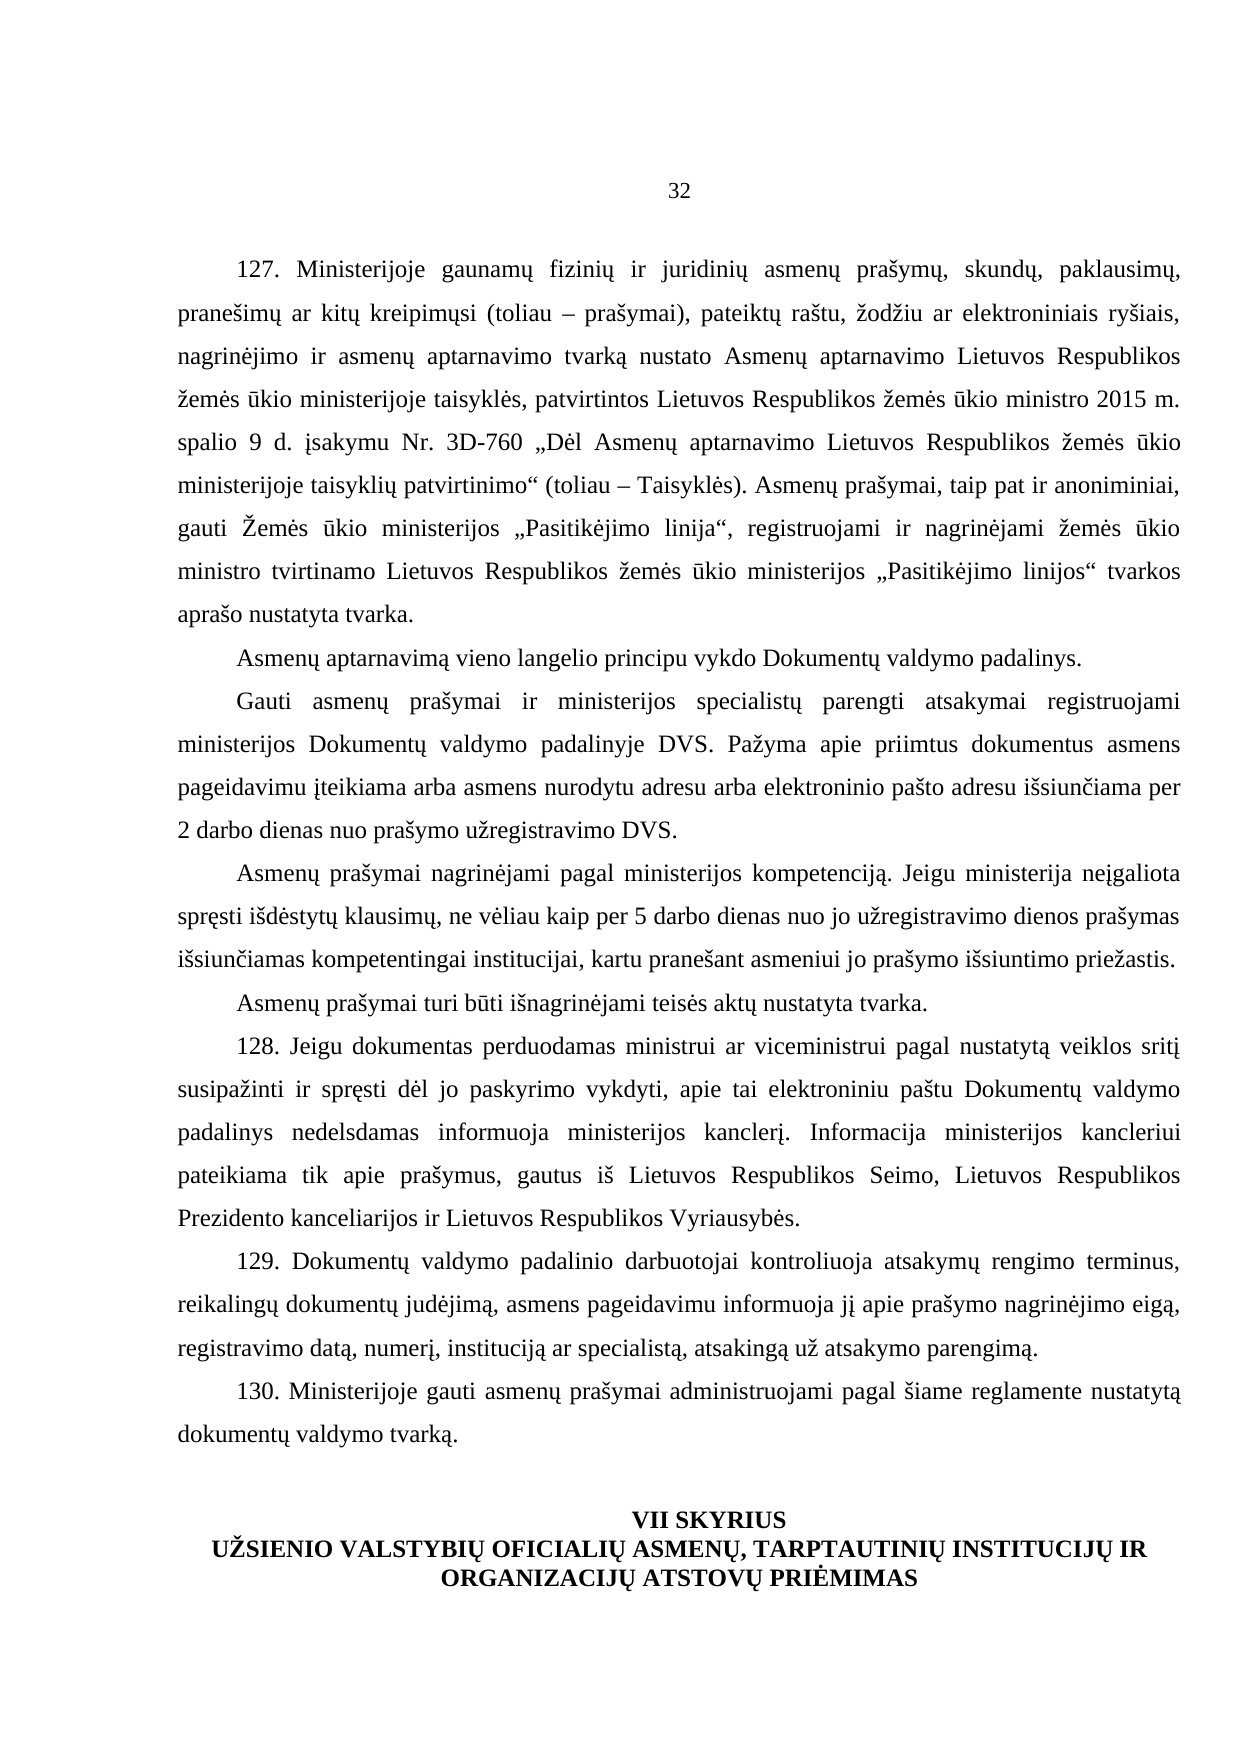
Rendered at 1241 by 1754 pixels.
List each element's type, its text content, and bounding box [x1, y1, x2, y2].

text Asmenų aptarnavimą vieno langelio principu vykdo Dokumentų valdymo padalinys. [177, 643, 1181, 671]
text 128. Jeigu dokumentas perduodamas ministrui ar viceministrui pagal nustatytą veiklos sritį susipažinti ir spręsti dėl jo paskyrimo vykdyti, apie tai elektroniniu paštu Dokumentų valdymo padalinys nedelsdamas informuoja ministerijos kanclerį. Informacija ministerijos kancleriui pateikiama tik apie prašymus, gautus iš Lietuvos Respublikos Seimo, Lietuvos Respublikos Prezidento kanceliarijos ir Lietuvos Respublikos Vyriausybės. [177, 1031, 1181, 1232]
text Asmenų prašymai turi būti išnagrinėjami teisės aktų nustatyta tvarka. [177, 988, 1181, 1016]
text 129. Dokumentų valdymo padalinio darbuotojai kontroliuoja atsakymų rengimo terminus, reikalingų dokumentų judėjimą, asmens pageidavimu informuoja jį apie prašymo nagrinėjimo eigą, registravimo datą, numerį, instituciją ar specialistą, atsakingą už atsakymo parengimą. [177, 1246, 1181, 1361]
text VII SKYRIUS [177, 1505, 1181, 1534]
text UŽSIENIO VALSTYBIŲ OFICIALIŲ ASMENŲ, TARPTAUTINIŲ INSTITUCIJŲ IR ORGANIZACIJŲ ATSTOVŲ PRIĖMIMAS [177, 1534, 1181, 1591]
text 130. Ministerijoje gauti asmenų prašymai administruojami pagal šiame reglamente nustatytą dokumentų valdymo tvarką. [177, 1376, 1181, 1448]
text 127. Ministerijoje gaunamų fizinių ir juridinių asmenų prašymų, skundų, paklausimų, pranešimų ar kitų kreipimųsi (toliau – prašymai), pateiktų raštu, žodžiu ar elektroniniais ryšiais, nagrinėjimo ir asmenų aptarnavimo tvarką nustato Asmenų aptarnavimo Lietuvos Respublikos žemės ūkio ministerijoje taisyklės, patvirtintos Lietuvos Respublikos žemės ūkio ministro 2015 m. spalio 9 d. įsakymu Nr. 3D-760 „Dėl Asmenų aptarnavimo Lietuvos Respublikos žemės ūkio ministerijoje taisyklių patvirtinimo“ (toliau – Taisyklės). Asmenų prašymai, taip pat ir anoniminiai, gauti Žemės ūkio ministerijos „Pasitikėjimo linija“, registruojami ir nagrinėjami žemės ūkio ministro tvirtinamo Lietuvos Respublikos žemės ūkio ministerijos „Pasitikėjimo linijos“ tvarkos aprašo nustatyta tvarka. [177, 254, 1181, 628]
text Gauti asmenų prašymai ir ministerijos specialistų parengti atsakymai registruojami ministerijos Dokumentų valdymo padalinyje DVS. Pažyma apie priimtus dokumentus asmens pageidavimu įteikiama arba asmens nurodytu adresu arba elektroninio pašto adresu išsiunčiama per 2 darbo dienas nuo prašymo užregistravimo DVS. [177, 686, 1181, 844]
text Asmenų prašymai nagrinėjami pagal ministerijos kompetenciją. Jeigu ministerija neįgaliota spręsti išdėstytų klausimų, ne vėliau kaip per 5 darbo dienas nuo jo užregistravimo dienos prašymas išsiunčiamas kompetentingai institucijai, kartu pranešant asmeniui jo prašymo išsiuntimo priežastis. [177, 858, 1181, 973]
